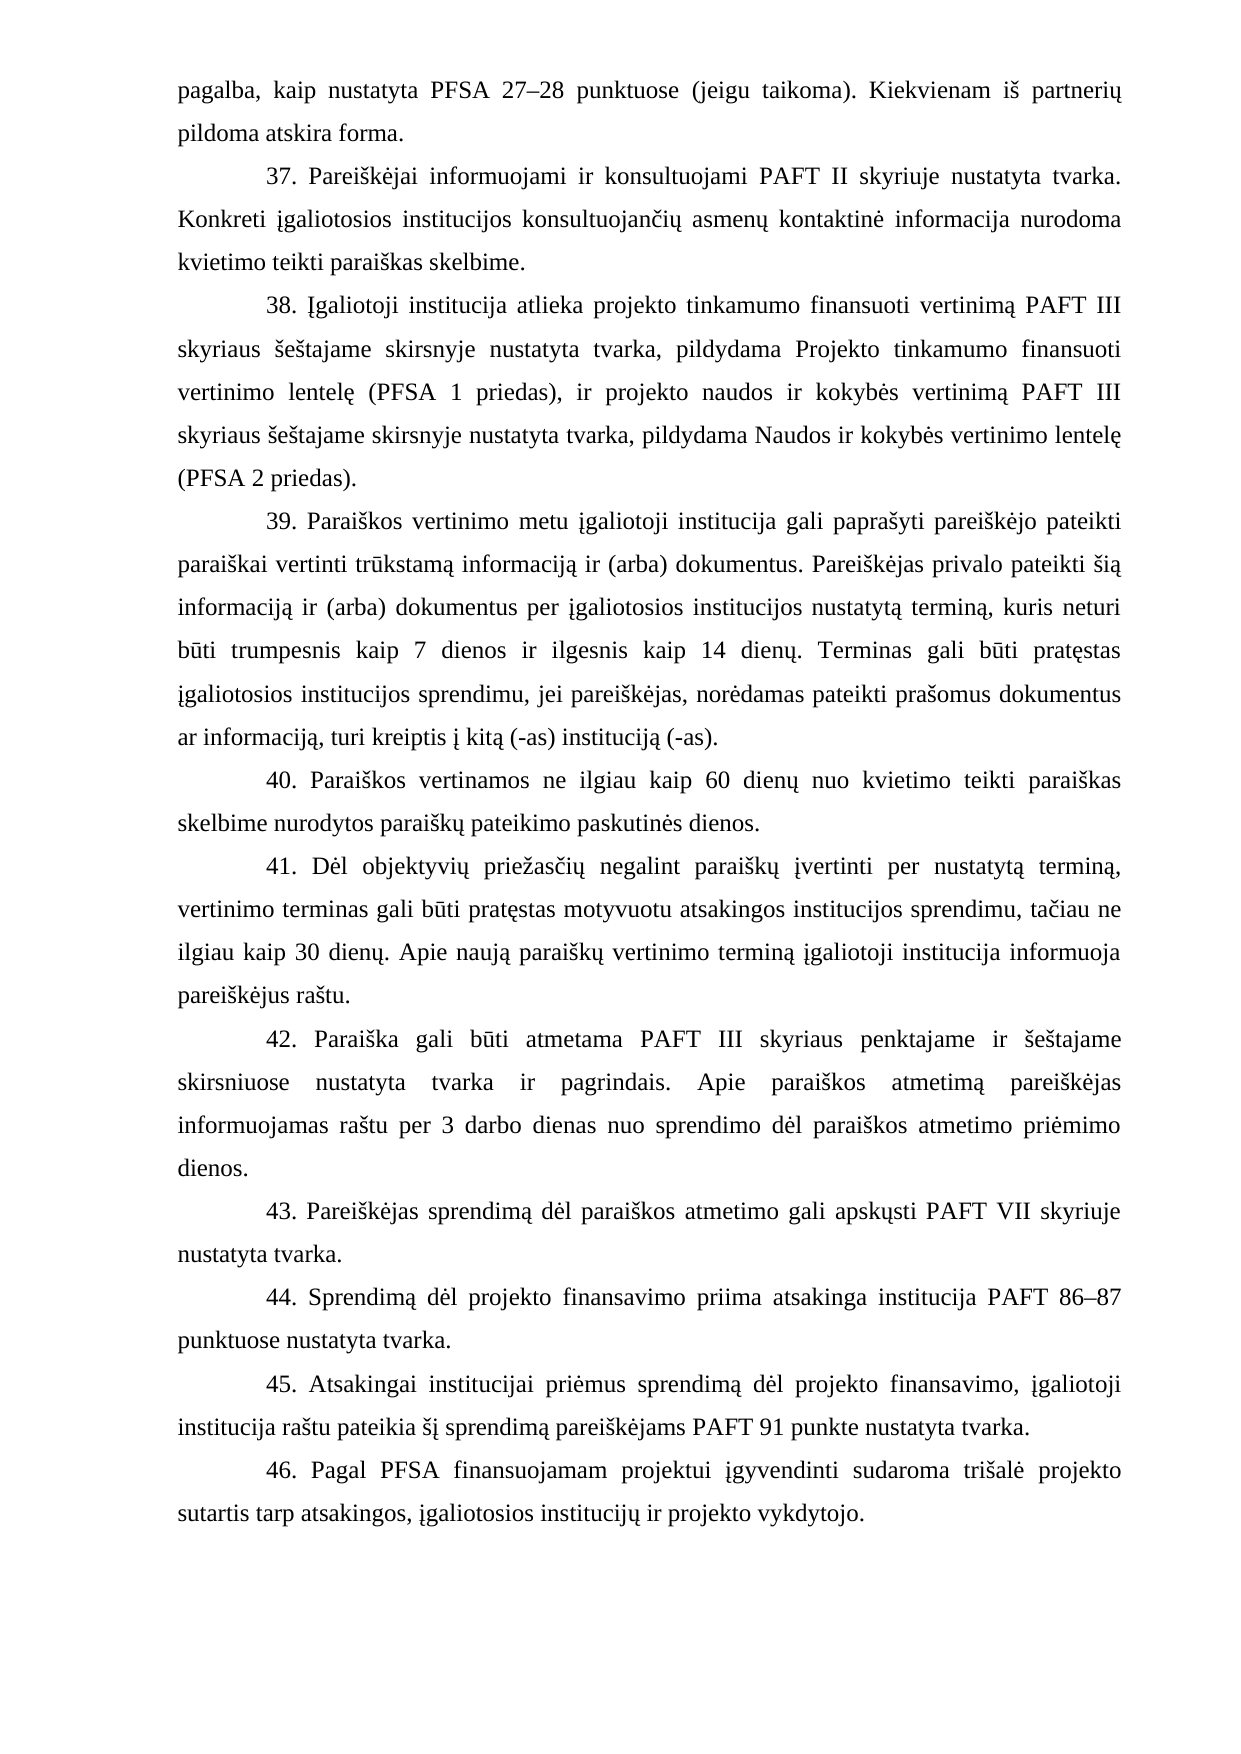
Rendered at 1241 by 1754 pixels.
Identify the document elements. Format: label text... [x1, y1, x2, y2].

text 41. Dėl objektyvių priežasčių negalint paraiškų įvertinti per nustatytą terminą, vertinimo terminas gali būti pratęstas motyvuotu atsakingos institucijos sprendimu, tačiau ne ilgiau kaip 30 dienų. Apie naują paraiškų vertinimo terminą įgaliotoji institucija informuoja pareiškėjus raštu. [177, 851, 1122, 1009]
text 45. Atsakingai institucijai priėmus sprendimą dėl projekto finansavimo, įgaliotoji institucija raštu pateikia šį sprendimą pareiškėjams PAFT 91 punkte nustatyta tvarka. [177, 1369, 1122, 1441]
text pagalba, kaip nustatyta PFSA 27–28 punktuose (jeigu taikoma). Kiekvienam iš partnerių pildoma atskira forma. [177, 75, 1122, 147]
text 46. Pagal PFSA finansuojamam projektui įgyvendinti sudaroma trišalė projekto sutartis tarp atsakingos, įgaliotosios institucijų ir projekto vykdytojo. [177, 1455, 1122, 1527]
text 43. Pareiškėjas sprendimą dėl paraiškos atmetimo gali apskųsti PAFT VII skyriuje nustatyta tvarka. [177, 1196, 1122, 1268]
text 42. Paraiška gali būti atmetama PAFT III skyriaus penktajame ir šeštajame skirsniuose nustatyta tvarka ir pagrindais. Apie paraiškos atmetimą pareiškėjas informuojamas raštu per 3 darbo dienas nuo sprendimo dėl paraiškos atmetimo priėmimo dienos. [177, 1024, 1122, 1182]
text 39. Paraiškos vertinimo metu įgaliotoji institucija gali paprašyti pareiškėjo pateikti paraiškai vertinti trūkstamą informaciją ir (arba) dokumentus. Pareiškėjas privalo pateikti šią informaciją ir (arba) dokumentus per įgaliotosios institucijos nustatytą terminą, kuris neturi būti trumpesnis kaip 7 dienos ir ilgesnis kaip 14 dienų. Terminas gali būti pratęstas įgaliotosios institucijos sprendimu, jei pareiškėjas, norėdamas pateikti prašomus dokumentus ar informaciją, turi kreiptis į kitą (-as) instituciją (-as). [177, 506, 1122, 751]
text 38. Įgaliotoji institucija atlieka projekto tinkamumo finansuoti vertinimą PAFT III skyriaus šeštajame skirsnyje nustatyta tvarka, pildydama Projekto tinkamumo finansuoti vertinimo lentelę (PFSA 1 priedas), ir projekto naudos ir kokybės vertinimą PAFT III skyriaus šeštajame skirsnyje nustatyta tvarka, pildydama Naudos ir kokybės vertinimo lentelę (PFSA 2 priedas). [177, 291, 1122, 492]
text 40. Paraiškos vertinamos ne ilgiau kaip 60 dienų nuo kvietimo teikti paraiškas skelbime nurodytos paraiškų pateikimo paskutinės dienos. [177, 765, 1122, 837]
text 37. Pareiškėjai informuojami ir konsultuojami PAFT II skyriuje nustatyta tvarka. Konkreti įgaliotosios institucijos konsultuojančių asmenų kontaktinė informacija nurodoma kvietimo teikti paraiškas skelbime. [177, 161, 1122, 276]
text 44. Sprendimą dėl projekto finansavimo priima atsakinga institucija PAFT 86–87 punktuose nustatyta tvarka. [177, 1282, 1122, 1354]
